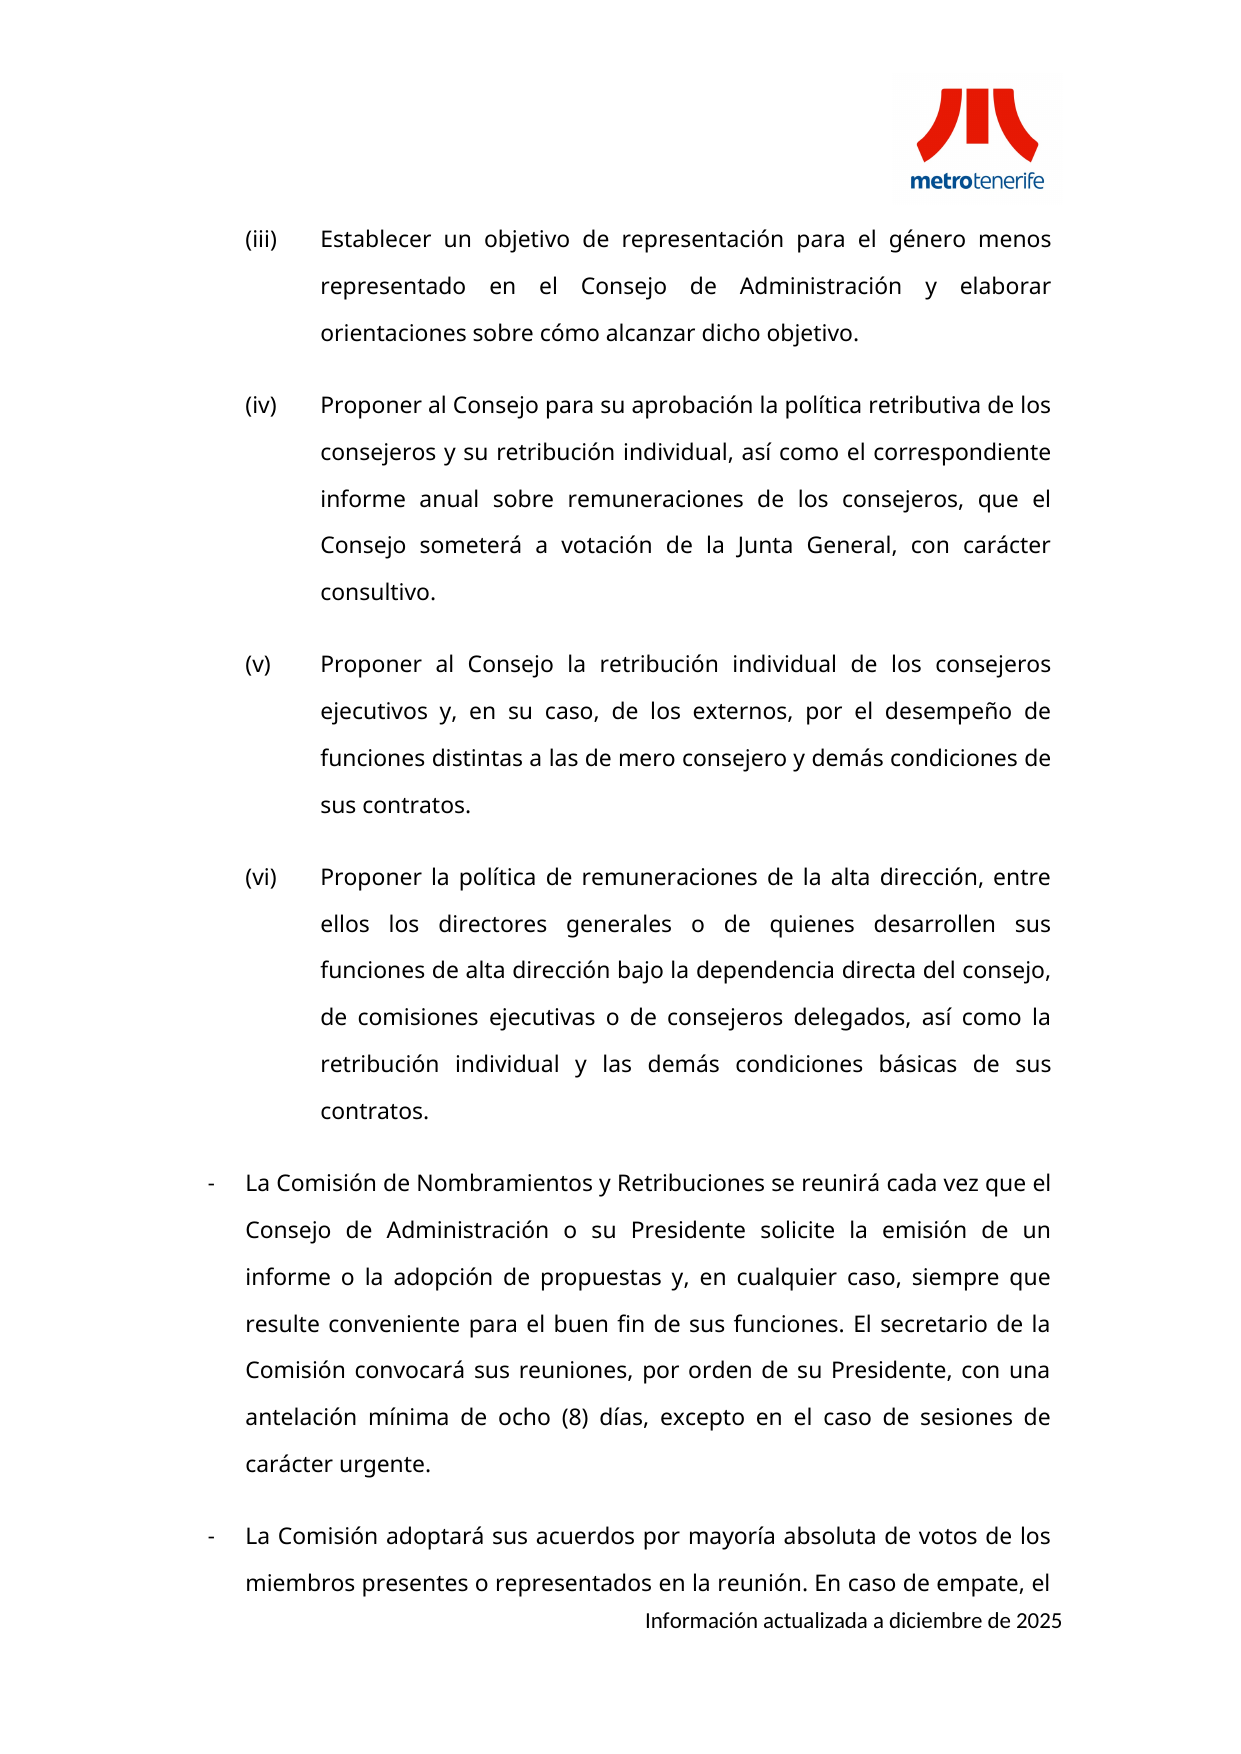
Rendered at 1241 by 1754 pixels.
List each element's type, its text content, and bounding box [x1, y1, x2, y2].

table_cell TÍTULO I. DENOMINACIÓN, OBJETO, MEDIOS PROPIOS, DURACIÓN Y DOMICILIO Denominación social y régimen legal La sociedad mercantil “METROPOLITANO DE TENERIFE, S.A” (en adelante, “la Sociedad”) se regirá por los presentes Estatutos Sociales y, en cuanto no esté previsto en ellos, por las disposiciones legales ordenadoras del régimen jurídico de las Sociedades Anónimas, especialmente el Real Decreto Legislativo 1/2010, de 2 de julio por el que se aprueba el texto refundido de la Ley de Sociedades de Capital (en adelante “Ley de Sociedades de Capital”) y el Real Decreto 1784/1996, de 19 de julio, por el que se aprueba el Reglamento del Registro Mercantil. Objeto social La Clasificación Nacional de Actividades Económicas (C.N.A.E) correspondiente a las actividades del objeto social, y que son: 4931.- Transporte terrestre urbano y suburbano de pasajeros, que se designa como principal. 4910.- Transporte interurbano de pasajeros por ferrocarril. 7112.- Servicios técnicos de ingeniería y otras actividades relacionadas con el asesoramiento técnico. La sociedad tiene por objeto social la planificación, diseño, construcción, puesta en marcha, operación y mantenimiento de ferrocarriles. Asimismo, se incluye en el objeto las actividades de generación de energía, asesoramiento tecnológico y sistemas de comunicaciones, ya sea directamente o en colaboración con terceros. La gestión y rentabilización de su patrimonio por cualquier medio y cualquier actividad comercial accesoria que permita mejorar la cuenta de resultado de la sociedad. La actividad de la Sociedad se desarrollará tanto a nivel nacional como internacional. Quedan excluidas del objeto social todas aquellas actividades para cuyo ejercicio la Ley exija requisitos especiales que no queden cumplidos por esta Sociedad. Medio propio y servicio técnico Al ostentar el Excmo. Cabildo Insular de Tenerife sobre la Sociedad un control análogo al que tiene sobre sus propios servicios, de conformidad con lo dispuesto en el artículo 32 de la Ley 9/2017, de 8 de noviembre, de la Ley de Contratos del Sector Público, la Sociedad tendrá el carácter de medio propio personificado y servicio técnico de aquella Corporación Insular, quien le podrá encargar cualesquiera actividades comprendidas o relacionadas con su objeto social, de conformidad con el siguiente régimen y, en todo caso, con lo previsto en el precepto mencionado: - Los encargos se efectuarán expresamente por el órgano competente de la institución insular, en función de la materia y la cuantía y no tendrán la consideración jurídica de contrato. - En los encargos que se efectúen por la Corporación Insular se hará constar la prestación que se le encomiende, incluyendo, en su caso, la forma o condiciones de su prestación. - En el encargo constará el plazo de vigencia del mismo y la fecha de su inicio; pudiendo aquel plazo, en su caso, ser prorrogado por decisión del órgano competente del Excmo. Cabildo Insular de Tenerife. - Deberá constar la compensación tarifaria que se transfiera a la sociedad para la ejecución del encargo, y, en su caso, las anualidades en que se financie con sus respectivas cuantías, incluyendo los gastos de gestión a percibir por la Sociedad. La compensación tarifaria se establecerá de conformidad con las previsiones del artículo 32.2 a) de la Ley 9/2017 de Contratos del Sector Público. – Se precisará acuerdo del Consejo de Administración de la Sociedad, quedando enterado del encargo efectuado o, en casos de urgencia, de la Gerencia, dando cuenta a aquel Consejo en la primera sesión que celebre. - El encargo será formalizado en documento que establecerá el plazo de duración del mismo y será publicado en la Plataforma de Contratación correspondiente en los supuestos en que su importe fuera superior a 50.000 euros, impuestos excluidos. - El encargo se extinguirá por el transcurso del plazo de vigencia del mismo, o, en su caso, de su prórroga o prórrogas y en aquellos otros casos en que el órgano competente de la Corporación Insular así lo acuerde. La Sociedad no podrá participar en las licitaciones públicas convocadas por el Excmo. Cabildo Insular de Tenerife, sin perjuicio de que, cuando no concurra ningún licitador, pueda encargársele la ejecución de la prestación objeto de las mismas. Duración de la sociedad La duración de la Sociedad será de 50 años contados desde el 2 de junio de 2003, fecha en la que se inscribió como sociedad de economía mixta en el Registro mercantil. Nacionalidad, domicilio social La Sociedad tiene nacionalidad española y el domicilio se fija en Carretera General La Cuesta-Taco, 124, C.P.38108, San Cristóbal de La Laguna, Santa Cruz de Tenerife. El órgano de administración de la Sociedad será competente para establecer sucursales, agencias o delegaciones donde tenga por conveniente, tanto en territorio nacional como en el extranjero, así como para decidir sobre su cierre o traslado. El órgano de administración será competente para acordar el traslado del domicilio social dentro del territorio nacional. TÍTULO II. CAPITAL SOCIAL Y ACCIONES Capital social El capital social asciende a sesenta y nueve millones doscientos mil euros (69.200.000,00€), estando totalmente suscrito y desembolsado. Acciones El capital social está representado por sesenta y nueve mil doscientas (69.200) acciones nominativas, de clase y serie única, numeradas correlativamente de la 1 a la 69.200 todas ellas inclusive, acumulables e indivisibles y con un valor nominal de mil euros (1.000€) cada una de ellas, íntegramente suscritas y desembolsadas. Las acciones están representadas por medio de títulos, que podrán ser unitarios o múltiples. La Sociedad llevará un Libro de Registro de Acciones nominativas, en el que se harán constar la titularidad originaria y las sucesivas transmisiones, voluntarias o forzosas de las acciones, así como la constitución de derechos reales y otros gravámenes sobre las mismas. En cada anotación se indicará el nombre, apellidos, razón o denominación social, en su caso, nacionalidad y domicilio de los sucesivos titulares. Transmisión de acciones La transmisión de acciones se regirá por las disposiciones previstas a tal efecto en la Ley de Sociedades de Capital. Representación y título de las acciones Las acciones estarán representadas por medio de títulos nominativos, que podrán ser simples o múltiples. Indivisibilidad de las acciones Las acciones son indivisibles y la Sociedad no reconoce para cada una más de un propietario, el cual quedará sujeto a los presentes Estatutos y a los acuerdos sociales que legalmente se adopten. Emisión de obligaciones y otros títulos. Mediante acuerdo de la Junta General adoptado con los requisitos establecidos la Ley de Sociedades de Capital, podrán emitirse por la Sociedad obligaciones y otros títulos similares con sujeción a los preceptos legales reguladores de la materia. TÍTULO III. GOBIERNO Y ADMINISTRACIÓN DE LA SOCIEDAD Órganos de administración El gobierno y administración de la sociedad estará a cargo de los siguientes órganos: La Junta General. El Consejo de Administración. La Gerencia. CAPÍTULO I.- DE LA JUNTA GENERAL Junta General Los accionistas constituidos en Junta General debidamente convocada decidirán por mayoría en los asuntos propios de la competencia de la Junta. Cada acción da derecho a un voto. Todos los accionistas, incluso los disidentes y los no asistentes a la reunión quedan sometidos a los acuerdos de la Junta General, sin perjuicio de los derechos y acciones que la Ley les reconoce. Atribuciones de la Junta General Las Juntas Generales, tanto ordinarias como extraordinarias, se encuentran investidas de la más amplia soberanía para conocer de todos los asuntos sociales sin más limitaciones que las que se derivan de la competencia atribuida a otros órganos rectores por la legislación vigente y los presentes Estatutos. Es competencia de la Junta General deliberar y acordar sobre los siguientes asuntos: Aprobar las cuentas anuales, la aplicación del resultado y la aprobación de la gestión social. Designar el tipo de órgano de Administración. Nombrar y separar los miembros del órgano de administración, liquidadores y, en su caso, de los auditores de cuentas, así como el ejercicio de la acción social de responsabilidad contra cualquiera de ellos. Fijar las dietas de los miembros del Consejo de Administración, del Secretario, así como de los miembros de la Comisión de Auditoría y de la Comisión de Nombramiento y Retribuciones, que percibirán como retribución por asistencia a sus reuniones. Fijar el importe máximo de la remuneración anual del conjunto de los consejeros de la Sociedad que tuvieran derecho a percibir en su condición de tales. Modificar los Estatutos de la Sociedad. Aumentar o disminuir el capital social. Emitir obligaciones o suscribir préstamos. Suspender o limitar el derecho de suscripción preferente y de asunción preferente. Adquirir, enajenar o aportar a otra sociedad activos esenciales de la Sociedad. Se presume el carácter esencial del activo cuando el importe de la operación supere el veinticinco por ciento del valor de los activos que figuren en el último balance aprobado. Aprobar y modificar los planes y proyectos generales de los servicios que supongan una modificación de las líneas de metro ligero existentes, incluidas las ampliaciones o el establecimiento de nuevas líneas. La transformación, fusión, escisión y disolución de la Sociedad, o la cesión global de activo y pasivo y el traslado de domicilio al extranjero. La disolución de la sociedad La aprobación del balance final de liquidación. Cualquier otra que la Ley de Sociedades de Capital o los Estatutos atribuyan a la Junta General. Además, la Junta General podrá impartir instrucciones al órgano de administración o someter a autorización la adopción por dicho órgano de decisiones o acuerdos sobre determinados asuntos de gestión, sin perjuicio de lo dispuesto en el artículo 234 de la Ley de Sociedades de Capital. Clases de Juntas Generales Las Juntas Generales podrán ser ordinarias o extraordinarias. Junta General Ordinaria La Junta General Ordinaria, previamente convocada al efecto, se reunirá necesariamente dentro de los seis (6) primeros meses de cada ejercicio, para, en su caso, aprobar la gestión social, las cuentas del ejercicio anterior y resolver sobre la aplicación del resultado, pudiendo, asimismo, tratar cualquier otro asunto que se hubiera incluido en el orden del día. La Junta General Ordinaria será válida, aunque haya sido convocada o, se celebre, fuera de plazo. Junta General Extraordinaria La Junta General Extraordinaria es cualquier otra que no sea definida como Junta General Ordinaria. Los administradores podrán convocar Junta General Extraordinaria siempre que lo estimen necesario o conveniente. Convocatoria La Junta General será convocada mediante anuncio publicado en la página web de la Sociedad, si esta hubiera sido creada, inscrita y publicada en los términos del artículo 11 bis de la Ley de Sociedades de Capital. Cuando la Sociedad no hubiera acordado la creación de su página web o ésta todavía no estuviera debidamente inscrita y publicada, la convocatoria se realizará por telegrama o burofax con certificado de contenido, con acuse de recibo, o por correo electrónico remitido a la dirección de correo electrónico de cada accionista que conste en el Libro Registro de Acciones nominativas complementado con algún procedimiento que asegure la recepción del anuncio por todos los accionistas, bien mediante uso de firma electrónica, bien mediante confirmación de lectura u otros medios que permitan obtener prueba de la remisión y recepción de la comunicación remitida. El anuncio expresará el nombre de la Sociedad, la fecha y hora de la reunión en primera convocatoria, así como el orden del día, en el que figurarán los asuntos a tratar, el cargo de la persona o personas que realicen la convocatoria, la forma de celebración (presencial o telemática) y, en su caso, el lugar de la reunión. Podrá, asimismo, hacerse constar la fecha, hora y lugar en que, si procede, se reunirá la Junta en segunda convocatoria. Entre la primera y segunda reunión deberá mediar, por lo menos, un plazo de veinticuatro horas. Lo dispuesto en el artículo se entiende sin perjuicio del cumplimiento de los específicos requisitos legalmente fijados para la convocatoria de la Junta por razón de los asuntos a tratar, o de otras circunstancias previstas en la normativa aplicable. La convocatoria de la Junta General habrá de hacerse por el órgano de administración o, en su caso, por los liquidadores de la sociedad, debiendo existir un plazo de, al menos, un mes entre la convocatoria y la fecha prevista para la celebración de la reunión, salvo que la naturaleza de los acuerdos incluidos en el orden del día requiera un plazo mayor conforme a la legislación aplicable. Queda a salvo lo establecido para el complemento de la convocatoria en el artículo 172 de la Ley de Sociedades de Capital. Junta Universal No obstante lo establecido anteriormente, la Junta General quedará válidamente constituida para tratar cualquier asunto, sin necesidad de previa convocatoria, siempre que esté presente o representado todo el capital social y todos los concurrentes acepten por unanimidad la celebración y el orden del día de la misma. La Junta Universal podrá reunirse en cualquier lugar del territorio nacional o del extranjero. Información El derecho de información se ejercerá en la forma prevista en la Ley de Sociedades de Capital. Asistencia y representación Todos los accionistas cuyas acciones figuren inscritas en el Libro Registro de Acciones nominativas con cinco días de antelación a la fecha en que haya de celebrarse la Junta General, podrán asistir a la Junta General. El órgano de administración deberá asistir a la Junta General. Asimismo, podrán asistir a las Juntas Generales los directores, gerentes o técnicos de la Sociedad y demás personas que el órgano de administración autorice al efecto. Cabe la posibilidad de asistencia a la Junta por medios telemáticos, garantizando, para ello, la identidad del sujeto y lo dispuesto en la Ley de Sociedades de Capital, en cuanto a la descripción en la convocatoria de la Junta de los plazos, formas y modos de ejercicio de los derechos de los accionistas para permitir el ordenado desarrollo de la Junta. Todo accionista podrá hacerse representar en la Juntas por medio de otra persona, aunque ésta no sea accionista. La representación deberá conferirse por escrito y con carácter especial para cada Junta. Constitución de la Junta General. La Junta General quedará válidamente constituida, en primera convocatoria, cuando los accionistas presentes o representados, posean, al menos, el veinticinco por ciento (25%) del capital suscrito con derecho a voto. En segunda convocatoria será válida la reunión de la Junta cualquiera que sea el capital concurrente. No obstante lo dispuesto en el párrafo anterior para que la Junta pueda acordar válidamente el aumento o reducción del capital y cualquier otra modificación de los estatutos sociales, la emisión de obligaciones, la supresión o limitación del derecho de adquisición preferente de nuevas acciones, así como la transformación, la fusión la escisión, la cesión global del activo y pasivo y el traslado del domicilio al extranjero, será necesaria en primera convocatoria la concurrencia accionistas presentes o representados que posean al menos, el cincuenta por ciento (50%) del capital suscrito con derecho a voto. En segunda convocatoria será suficiente la concurrencia del veinticinco (25%) de dicho capital. Régimen de mayorías Los acuerdos sociales se adoptarán por mayoría simple de los votos de los accionistas presentes o representados en la junta, entendiéndose adoptado un acuerdo cuando obtenga más votos a favor que en contra del capital presente o representado. No obstante, lo anterior para la adopción de los acuerdos a que se refiere el artículo 20º B) de los presentes Estatutos Sociales, si el capital presente o representado supera el cincuenta por ciento bastará con que el acuerdo se adopte por mayoría absoluta. Sin embargo, se requerirá el voto favorable de los dos tercios del capital presente o representado en la junta cuando en segunda convocatoria concurran accionistas que representen el veinticinco por ciento o más del capital suscrito con derecho de voto sin alcanzar el cincuenta por ciento. Celebración de la Junta General Las Juntas Generales se celebrarán en la localidad donde la Sociedad tenga su domicilio en el día señalado en la convocatoria, pudiendo ser prorrogadas sus sesiones durante uno o más días consecutivos. La asistencia a la Junta podrá realizarse bien acudiendo al lugar en que vaya a realizarse la reunión, bien a otros lugares conectados con aquél por sistemas de videoconferencia que permitan el reconocimiento e identificación de los asistentes, la permanente comunicación entre los concurrentes, independientemente del lugar en que se encuentren, así como la intervención y emisión del voto en tiempo real. La convocatoria indicará la posibilidad de asistencia mediante videoconferencia, especificando la forma en que podrá efectuarse, todo ello de conformidad con lo previsto en el artículo 182 de la Ley de Sociedades de Capital. Para la asistencia a la Junta General bastará ser titular de una acción. Junta General convocada exclusivamente telemática Será posible la convocatoria por parte de los administradores de Juntas para ser celebradas sin asistencia física de los accionistas o sus representantes. Las juntas exclusivamente telemáticas se someterán a las reglas generales aplicables a las Juntas presenciales, adaptadas en su caso a las especialidades que derivan de su naturaleza. La celebración de la Junta exclusivamente telemática estará supeditada en todo caso a que la identidad y legitimación de los accionistas y de sus representantes se halle debidamente garantizada y a que todos los asistentes puedan participar efectivamente en la reunión mediante medios de comunicación a distancia apropiados, como audio o video, complementados con la posibilidad de mensajes escritos durante el transcurso de la junta, tanto para ejercitar en tiempo real los derechos de palabra, información, propuesta y voto que les correspondan, como para seguir las intervenciones de los demás asistentes por los medios indicados. A tal fin, los administradores deberán implementar las medidas necesarias con arreglo al estado de la técnica y a las circunstancias de la Sociedad, especialmente el número de sus accionistas. El anuncio de convocatoria informará de los trámites y procedimientos que habrán de seguirse para el registro y formación de la lista de asistentes, para el ejercicio por estos de sus derechos y para el adecuado reflejo en el acta del desarrollo de la Junta. La asistencia no podrá supeditarse en ningún caso a la realización del registro con una antelación superior a una (1) hora antes del comienzo previsto de la reunión. Las respuestas a los accionistas o sus representantes que ejerciten su derecho de información durante la Junta se regirán por lo previsto en el artículo 182 de la Ley de Sociedades de Capital. La junta exclusivamente telemática se considerará celebrada en el domicilio social con independencia de dónde se halle el presidente de la junta. Actas y Certificaciones de la Junta Las Actas de las Juntas Generales se extenderán en el correspondiente Libro llevado al efecto. Las certificaciones de las actas serán expedidas por el Secretario o en su defecto, por el Vicesecretario del Consejo de Administración, si lo hubiera, con el visto bueno del Presidente o Vicepresidente del Consejo de Administración, según proceda. Sociedad Unipersonal Si la Sociedad tuviere el carácter de unipersonal, el accionista único ejercerá las competencias de la Junta General, en cuyo caso sus decisiones se consignarán en acta, bajo su firma o al de su representante, pudiendo ser ejecutadas y formalizadas por el propio accionista único o por los consejeros de la Sociedad. En el supuesto de que el accionista único de la Sociedad fuera el Excmo. Cabildo Insular de Tenerife, se tendrán en cuenta las siguientes particularidades: la Junta General será el Pleno del Excmo. Cabido Insular de Tenerife, el cual designará los miembros de su Consejo de Administración, de conformidad con lo establecido en el artículo 28.5 del texto refundido del Reglamento Orgánico del Excmo. Cabildo Insular de Tenerife, publicado en el Boletín Oficial del Canarias el 26 de septiembre de 2019; Asimismo, se entenderá que los acuerdos de la Junta se adoptarán de conformidad con el régimen de mayorías previsto a estos efectos en el Pleno del Excmo. Cabildo Insular de Tenerife. actuará como Presidente de la Junta quien ostente el cargo de Presidente del Excmo. Cabildo Insular de Tenerife, o quien haga sus veces, y como Secretario de la misma, quien asuma las funciones de Secretaría del Pleno del Excmo. Cabildo Insular de Tenerife; el Presidente de la Junta abrirá la sesión, la dará por finalizada y dirigirá los debates. El Secretario de la Junta levantará acta de la sesión en la que hará constar, al menos, el lugar, la fecha, la hora, el orden del día, los acuerdos que se adopten sobre cada punto del orden del día y cualquier incidencia de la sesión que considere conveniente; en lo referente a la constitución de la Junta General, Ordinaria o Extraordinaria, ésta quedará válidamente constituida siempre y cuando se cumplan los requisitos a este efecto previstos para la constitución del Pleno del Excmo. Cabildo Insular de Tenerife. Régimen supletorio En todo lo no previsto en estos Estatutos será de aplicación a la Junta General lo dispuesto en la Ley. CAPITULO II.- DEL CONSEJO DE ADMINISTRACIÓN Concepto y composición El Consejo de Administración será el órgano de gestión y representación permanente de la Sociedad y estará formado por vocales consejeros en número de cinco (5) miembros como mínimo y doce (12) como máximo, presididos por el Presidente o, en su defecto, por el Vicepresidente del Consejo y cuya fijación de número y designación corresponde a la Junta General. La elección de los Consejeros, que no precisarán ser accionistas, se realizará por la Junta General, sin perjuicio de lo previsto, en su caso, en el artículo 25 de los presentes Estatutos. Remuneración de los Consejeros El cargo de administrador será retribuido. El sistema de remuneración de los consejeros, en su condición de tales, consistirá en dietas de asistencia a las sesiones del Consejo de Administración, siendo el importe de estas determinado por la Junta General. Adicionalmente, se establece que los miembros de las comisiones de Auditoría y Nombramientos y Retribuciones percibirán dietas por la asistencia a las sesiones de las mismas. El importe máximo de la retribución anual del conjunto de los consejeros por el concepto establecido en el apartado anterior será fijado por la Junta General y permanecerá vigente en tanto no se apruebe su modificación por un nuevo acuerdo de la Junta General. Nombramiento de Presidente y Vicepresidente del Consejo de Administración El Presidente y el Vicepresidente del Consejo de Administración serán aquellos que a tal efecto sean nombrados por la Junta General de Accionistas. Secretaría del Consejo de Administración La Secretaría del Consejo será desempeñada por una persona que, con probada capacidad e idoneidad, designe libremente el Consejo y, en su caso, por un Vicesecretario. El Secretario o, en su caso, el Vicesecretario, en las sesiones del Consejo de Administración, tendrá derecho a voz, pero no a voto. Si no concurriere el Secretario ni el Vicesecretario a alguna reunión del Consejo de Administración, le sustituirá el Consejero de menor edad, de entre los asistentes a la reunión. Consejero Delegado El Consejo de Administración podrá designar, de entre los miembros, un Consejero Delegado, que actuará de acuerdo con el régimen que prevea el acuerdo de la delegación. El cargo de Consejero Delegado podrá ser retribuido mediante una cantidad fija anual que será determinada para cada ejercicio por acuerdo de la Junta General. La delegación permanente de alguna facultad del Consejo de Administración en uno o varios consejeros delegados y la designación del o los consejeros que hayan de ocupar tales cargos requerirán para su validez el voto favorable de las dos terceras partes de los componentes del Consejo de Administración y no producirán efecto alguno hasta su inscripción en el Registro Mercantil. Cuando un miembro del Consejo de Administración sea nombrado consejero delegado o se le atribuyan funciones ejecutivas en virtud de otro título, será necesario que se celebre un contrato entre este y la Sociedad que deberá ser aprobado previamente por el Consejo de Administración con el voto favorable de las dos terceras (2/3) partes de sus miembros. El consejero afectado deberá abstenerse de asistir a la deliberación y de participar en la votación. El contrato aprobado deberá incorporarse como anejo al acta de la sesión. Comisión de Auditoría Se constituirá una comisión de auditoría (“Comisión de Auditoría”) en el seno del Consejo de Administración, cuya composición y funcionamiento será la prevista en el artículo 529 quaterdecies de la Ley de Sociedades de Capital, en los presentes Estatutos Sociales y en el reglamento que, a tales efectos, apruebe el Consejo de Administración. La Comisión de Auditoria estará formada por un mínimo de tres (3) y máximo de cinco (5) consejeros no ejecutivos, de los cuales, al menos, dos (2) deberán ser consejeros independientes. Los miembros de la Comisión de Auditoría serán designados por el Consejo de Administración, teniendo presentes los conocimientos, aptitudes y experiencia en materia de contabilidad, auditoría y gestión de riesgos, tanto financieros como no financieros, de los consejeros y los cometidos de la Comisión. Las competencias de la Comisión serán las previstas en el artículo 529 quaterdecies de la Ley de Sociedades de Capital y en los presentes Estatutos, sin perjuicio del desarrollo o complemento de estas que realice el Consejo de Administración a través del reglamento de la Comisión de Auditoría. A tales efectos, la Comisión de Auditoría tendrá, entre otras, las siguientes competencias: Informar en la Junta General, a través de su Presidente, sobre el estado del control de la Sociedad y las actividades de la Comisión durante el ejercicio, y sobre las cuestiones que en aquélla planteen los accionistas en materias de la competencia de la Comisión. Proponer al Consejo de Administración, para su sometimiento a la Junta General, el nombramiento, reelección o sustitución de los auditores de cuentas externos, así como las condiciones de su contratación, el alcance de su mandato profesional, la supervisión de las actividades ajenas a la propia auditoría de cuentas y la garantía de la independencia del auditor externo. En relación con el auditor externo: Examinar, en caso de renuncia del auditor externo, las circunstancias que la hubieran motivado. Velar por la independencia del auditor externo, así como por que la retribución del mismo por su trabajo no comprometa su calidad ni su independencia. Supervisar que la Sociedad comunique como información privilegiada o relevante (según proceda) a la Comisión Nacional del Mercado de Valores el cambio de auditor y lo acompañe de una declaración sobre la eventual existencia de desacuerdos con el auditor saliente y, si hubieran existido, de su contenido. Asegurar que el auditor externo mantenga anualmente una reunión con el pleno del Consejo de Administración para informarle sobre el trabajo realizado y sobre la evolución de la situación contable y de riesgos de la Sociedad. Supervisar el cumplimiento del contrato de auditoría, procurando que la opinión sobre las cuentas anuales y los contenidos principales del informe de auditoría sean redactados de forma clara y precisa. Asegurar que la Sociedad y el auditor externo respetan las normas vigentes sobre prestación de servicios distintos a los de auditoría, los límites a la concentración del negocio del auditor y, en general, las demás normas sobre independencia de los auditores. Establecer y mantener las oportunas relaciones con el auditor externo para recibir información sobre aquellas cuestiones que puedan suponer una amenaza para su independencia, para su examen por la Comisión, y cualesquiera otras relacionadas con el proceso de desarrollo de la auditoría de cuentas, y, cuando proceda, la autorización de los servicios distintos de los prohibidos, en los términos contemplados en la ley, así como aquellas otras comunicaciones previstas en la legislación de auditoría de cuentas y en las normas de auditoría. En todo caso, la Comisión de Auditoría deberá recibir anualmente del auditor de cuentas la declaración de su independencia en relación con la entidad o entidades vinculadas a esta directa o indirectamente, así como la información detallada e individualizada de los servicios adicionales de cualquier clase prestados y los correspondientes honorarios percibidos de estas entidades por el citado auditor, o por las personas o entidades vinculados a este de acuerdo con lo dispuesto en la normativa vigente. Emitir anualmente, con carácter previo a la emisión del informe de auditoría de cuentas, un informe en el que se expresará una opinión sobre la independencia de los auditores de cuentas o sociedades de auditoría. Este informe deberá pronunciarse, en todo caso, sobre la prestación de los servicios adicionales a que hace referencia el apartado anterior. Proponer al Consejo de Administración la aprobación del informe anual de la Comisión de Auditoría. Conocer, supervisar y evaluar el proceso de elaboración y la integridad de la información financiera y no financiera, así como los sistemas de control y gestión de riesgos financieros y no financieros relativos a la Sociedad y, en su caso, al grupo, —incluyendo los operativos, tecnológicos, legales, sociales, medioambientales, políticos y reputacionales o relacionados con la corrupción— revisando el cumplimiento de los requisitos normativos, la adecuada delimitación del perímetro de consolidación y la correcta aplicación de los criterios contables. Servir de canal de comunicación entre el Consejo de Administración y los auditores externos e internos, evaluar los resultados de los informes de auditoría y el cumplimiento de las observaciones y conclusiones formuladas, así como discutir con los auditores de cuentas las debilidades significativas del sistema de control interno detectadas en el desarrollo de la auditoría. Velar por la fiabilidad y transparencia de la información interna y externa sobre resultados y actividades de la Sociedad y, en particular, verificar la integridad y la consistencia de los estados financieros de la Sociedad, así como las cuentas anuales, la memoria y el informe de gestión, con carácter previo a su aprobación o propuesta por el Consejo de Administración y a su publicación, y supervisar la política de la Sociedad en relación con los folletos de emisión y otras modalidades de información pública. Velar por que las cuentas anuales que el Consejo de Administración presente a la Junta General se elaboren de conformidad con la normativa contable. En aquellos supuestos en que el auditor de cuentas haya incluido en su informe de auditoría alguna salvedad, el presidente de la Comisión de Auditoría deberá explicar con claridad en la Junta General el parecer de la Comisión sobre su contenido y alcance, poniéndose a disposición de los accionistas en el momento de la publicación de la convocatoria de la Junta General, junto con el resto de propuestas e informes del Consejo de Administración, un resumen de dicho parecer. Supervisar las actividades de la auditoría interna de la Sociedad y de, en su caso, sus filiales, aprobar su plan anual de trabajo, y la memoria o el informe anual de actividades, así como la aprobación o modificación de la Política de la función de auditoría interna, que contendrá sus funciones y competencias. La Comisión de Auditoría se reunirá periódicamente en función de las necesidades y, al menos, cuatro veces al año. El secretario de la Comisión convocará sus reuniones, por orden del presidente, con una antelación mínima de ocho (8) días, excepto en el caso de sesiones de carácter urgente. Para el cumplimiento de sus funciones la Comisión tendrá a su disposición los medios necesarios para un funcionamiento independiente. La Comisión adoptará sus acuerdos por mayoría absoluta de votos de los miembros presentes o representados en la reunión. En caso de empate, el Presidente de la Comisión tendrá voto de calidad. Comisión de Nombramientos y Retribuciones Se constituirá una Comisión de Nombramientos y Retribuciones en el seno del Consejo de Administración (“Comisión de Nombramientos y Retribuciones”), cuya composición y funcionamiento será la prevista en el artículo 529 quindecies de la Ley de Sociedades de Capital, en los presentes Estatutos Sociales y en el reglamento que, a tales efectos, apruebe el Consejo de Administración. La Comisión de Nombramientos y Retribuciones estará formada por un mínimo de tres (3) y máximo de cinco (5) consejeros no ejecutivos, de los cuales, al menos, dos (2) deberán ser consejeros independientes. Los miembros de la Comisión de Nombramientos y Retribuciones serán designados por el Consejo de Administración, teniendo presentes sus conocimientos, aptitudes y experiencia para desempeñar su función, así como los cometidos de la Comisión. Las competencias de la presente Comisión serán las previstas en la Ley y en los presentes Estatutos, sin perjuicio del desarrollo o complemento de estas que realice el Consejo de Administración. A tales efectos, la Comisión de Nombramientos y Retribuciones tendrá las siguientes competencias: Proponer el nombramiento, ratificación, reelección y cese de los consejeros independientes e informar en relación con los restantes consejeros. Elevar al Consejo de Administración las propuestas de nombramiento de consejeros independientes para su designación por cooptación o para su sometimiento a la decisión de la Junta General, así como las propuestas para la reelección o separación de dichos consejeros por la Junta General. Establecer un objetivo de representación para el género menos representado en el Consejo de Administración y elaborar orientaciones sobre cómo alcanzar dicho objetivo. Proponer al Consejo para su aprobación la política retributiva de los consejeros y su retribución individual, así como el correspondiente informe anual sobre remuneraciones de los consejeros, que el Consejo someterá a votación de la Junta General, con carácter consultivo. Proponer al Consejo la retribución individual de los consejeros ejecutivos y, en su caso, de los externos, por el desempeño de funciones distintas a las de mero consejero y demás condiciones de sus contratos. Proponer la política de remuneraciones de la alta dirección, entre ellos los directores generales o de quienes desarrollen sus funciones de alta dirección bajo la dependencia directa del consejo, de comisiones ejecutivas o de consejeros delegados, así como la retribución individual y las demás condiciones básicas de sus contratos. La Comisión de Nombramientos y Retribuciones se reunirá cada vez que el Consejo de Administración o su Presidente solicite la emisión de un informe o la adopción de propuestas y, en cualquier caso, siempre que resulte conveniente para el buen fin de sus funciones. El secretario de la Comisión convocará sus reuniones, por orden de su Presidente, con una antelación mínima de ocho (8) días, excepto en el caso de sesiones de carácter urgente. La Comisión adoptará sus acuerdos por mayoría absoluta de votos de los miembros presentes o representados en la reunión. En caso de empate, el Presidente de la Comisión tendrá voto de calidad. Duración del mandato de Consejero Los miembros del Consejo de Administración desempeñarán su cargo por un máximo de seis (6) años, aunque podrán ser reelegidos por igual periodo de duración. Reuniones del Consejo de Administración El Consejo de Administración se reunirá, como mínimo, una vez cada trimestre y siempre que lo disponga el Presidente o el Vicepresidente. Los consejeros que constituyan, al menos, un tercio de los miembros del Consejo de Administración podrán convocarlo, indicando el orden del día para su celebración en la localidad donde radique el domicilio social si, previa petición al Presidente y/o Vicepresidente, éste sin causa justificada no hubiera hecho la convocatoria en el plazo de un mes. Cualquier consejero puede conferir, por escrito, su representación a otro consejero. Convocatoria del Consejo de Administración Las órdenes de las convocatorias serán dispuestas por el Presidente o Vicepresidente del Consejo de Administración, quien señalará el día y la hora en que deben celebrarse acompañando a la misma el orden del día, debiendo ambos ser entregados a los vocales con una antelación de setenta y dos horas, a menos que concurrieran razones de urgencia, en cuyo caso el Presidente o Vicepresidente podrá reducir el plazo. La convocatoria se realizará mediante cualquier procedimiento escrito, como, por ejemplo, carta remitida por correo ordinario, correo electrónico, o telefax, haciéndose constar en ella el orden del día de los asuntos que serán tratados en la reunión. Quórum para la constitución del Consejo de Administración El Consejo de Administración quedará válidamente constituido cuando concurran a la reunión, presentes o representados, como mínimo, la mayoría de los vocales. Será válida la reunión del Consejo de Administración sin necesidad de previa convocatoria cuando estando reunidos todos sus miembros decidan por unanimidad celebrar la sesión. Adopción de acuerdos Los acuerdos se adoptarán por mayoría absoluta de votos de los Consejeros concurrentes a la sesión, decidiendo la Presidencia en casos de empate, y serán inmediatamente ejecutivos. Serán válidos los acuerdos del Consejo de Administración adoptados por videoconferencia o por conferencia telefónica múltiple, siempre que ninguno de los consejeros se oponga a este procedimiento, dispongan de los medios necesarios para ello y se reconozcan recíprocamente, lo cual deberá expresarse en el acta del Consejo de Administración y en la certificación de los acuerdos que se expida. En tal caso, la sesión del Consejo de Administración se considerará única y celebrada en el lugar del domicilio social. La votación por escrito y sin sesión sólo será admitida cuando ningún consejero se oponga a este procedimiento. A estos efectos, la remisión del voto de cada consejero se hará de forma electrónica a la dirección de correo electrónico del Secretario del Consejo de Administración o a la de la propia Sociedad en el plazo de cinco días desde la petición del voto. En estos casos, la sesión del Consejo de Administración se considerará única y celebrada en el lugar del domicilio social y en la fecha de recepción del último de los votos emitidos. Libro de Actas De las sesiones celebradas por el Consejo de Administración, se levantarán las actas pertinentes en el libro abierto al efecto, que firmará el Secretario o Vicesecretario con el visto bueno de la persona que hubiere presidido la sesión. CAPITULO III.- DE LA GERENCIA Facultades del Gerente El Gerente tendrá por función la administración ordinaria de la Sociedad, así como la ejecución de los acuerdos del Consejo de Administración y cualquier función propia de éste que le sea delegada. Nombramiento del Gerente Corresponderá al Consejo de Administración la designación del Gerente, así como la duración del cargo, renovación y retribuciones. El Gerente deberá disponer de una reconocida experiencia como gestor en el sector ferroviario. TÍTULO IV. EJERCICIO SOCIAL Y CUENTAS ANUALES Ejercicio social Los ejercicios económicos de la Sociedad coincidirán con el año natural, cerrándose al treinta uno de diciembre de cada año. Cuentas anuales Todos los años, en el plazo máximo de tres meses contados a partir del cierre del ejercicio social, el Consejo de Administración formulará las cuentas anuales, el informe de gestión, en su caso, y la propuesta de aplicación del resultado, redactados con la máxima claridad para que pueda saberse exactamente la situación económica de la sociedad. Se observará en cuanto a su contenido, verificación, auditoría y demás formalidades, las reglas establecidas por la Ley de Sociedades de Capital. TÍTULO V. DISOLUCIÓN Y LIQUIDACIÓN Artículo 44º. Disolución de la Sociedad La Sociedad se disolverá por las causas legalmente prevista en la Ley de Sociedades de Capital o por acuerdo de la Junta General adoptado con los requisitos de los artículos de la citada Ley que resultaren aplicables. La Junta General designará a los liquidadores. En defecto de tal designación quienes fueran administradores al tiempo de la disolución, quedarán convertidos en liquidadores. La Sociedad disuelta conservará su personalidad jurídica mientras la liquidación se realiza. TÍTULO VI- DISPOSICIONES FINALES Artículo 45º. Ley Aplicable y Jurisdicción Todas las cuestiones que se susciten por la interpretación y aplicación de estos Estatutos en las relaciones entre la Sociedad y los accionistas y entre éstos, por su condición de tales, serán sometidas a la legislación española vigente en cada momento y a la jurisdicción y competencia de Jueces y Tribunales de Santa Cruz de Tenerife. [159, 205, 1063, 1604]
